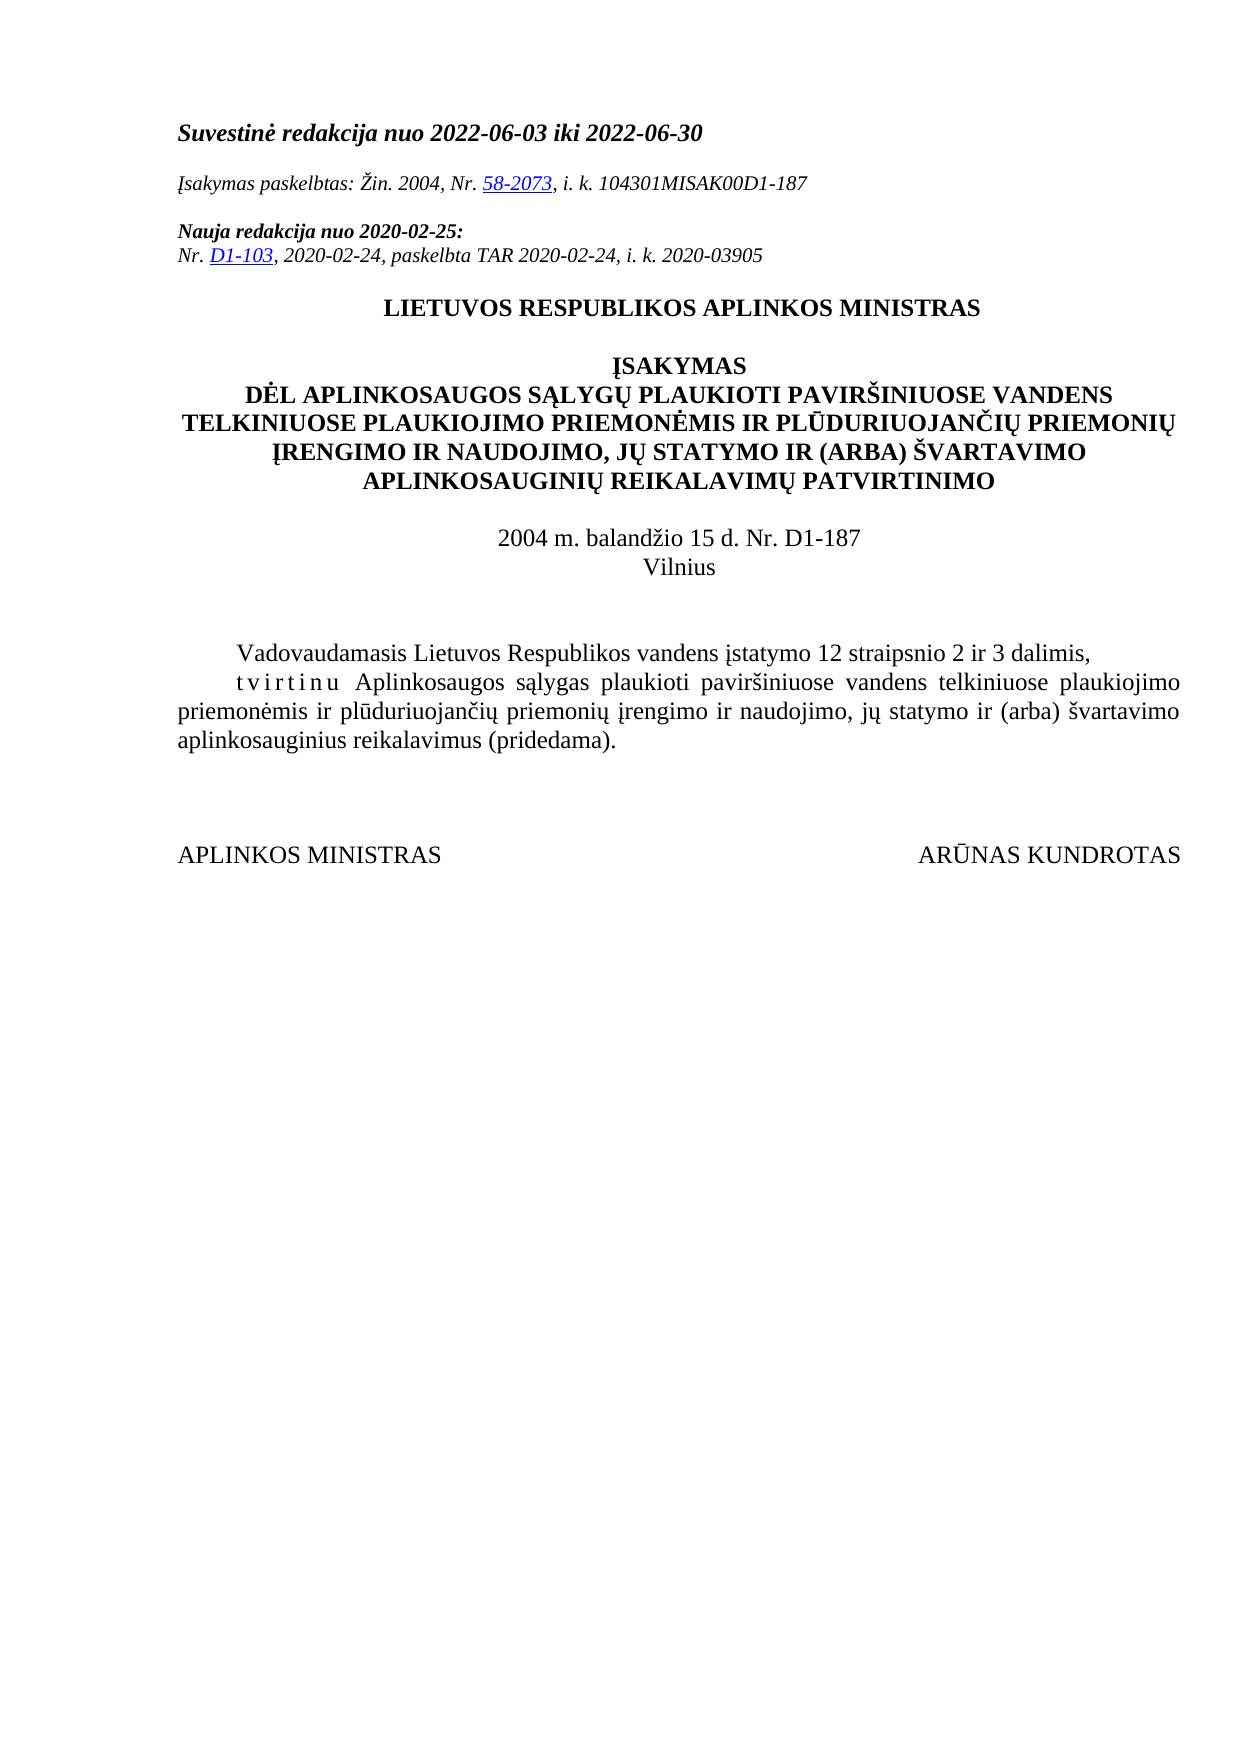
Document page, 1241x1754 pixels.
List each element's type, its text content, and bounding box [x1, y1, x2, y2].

text Nauja redakcija nuo 2020-02-25: [177, 219, 1181, 243]
text Suvestinė redakcija nuo 2022-06-03 iki 2022-06-30 [177, 118, 1181, 147]
text DĖL Aplinkosaugos sąlygų plaukioti PAVIRŠINIUOSE vandens telkiniuose plaukiojimo priemonėmis ir plūduriuojančių priemonių įrengimo ir naudojimo, jų statymo ir (arba) švartavimo aplinkosauginių reikalavimų patvirtinimo [177, 380, 1181, 495]
text Vilnius [177, 552, 1181, 581]
text tvirtinu Aplinkosaugos sąlygas plaukioti paviršiniuose vandens telkiniuose plaukiojimo priemonėmis ir plūduriuojančių priemonių įrengimo ir naudojimo, jų statymo ir (arba) švartavimo aplinkosauginius reikalavimus (pridedama). [177, 667, 1181, 753]
text Vadovaudamasis Lietuvos Respublikos vandens įstatymo 12 straipsnio 2 ir 3 dalimis, [177, 638, 1181, 667]
text Įsakymas paskelbtas: Žin. 2004, Nr. 58-2073, i. k. 104301MISAK00D1-187 [177, 171, 1181, 195]
text APLINKOS MINISTRAS ARŪNAS KUNDROTAS [177, 840, 1181, 868]
text 2004 m. balandžio 15 d. Nr. D1-187 [177, 523, 1181, 552]
text Nr. D1-103, 2020-02-24, paskelbta TAR 2020-02-24, i. k. 2020-03905 [177, 243, 1181, 267]
text LIETUVOS RESPUBLIKOS APLINKOS MINISTRAS [177, 293, 1181, 322]
text ĮSAKYMAS [177, 351, 1181, 380]
